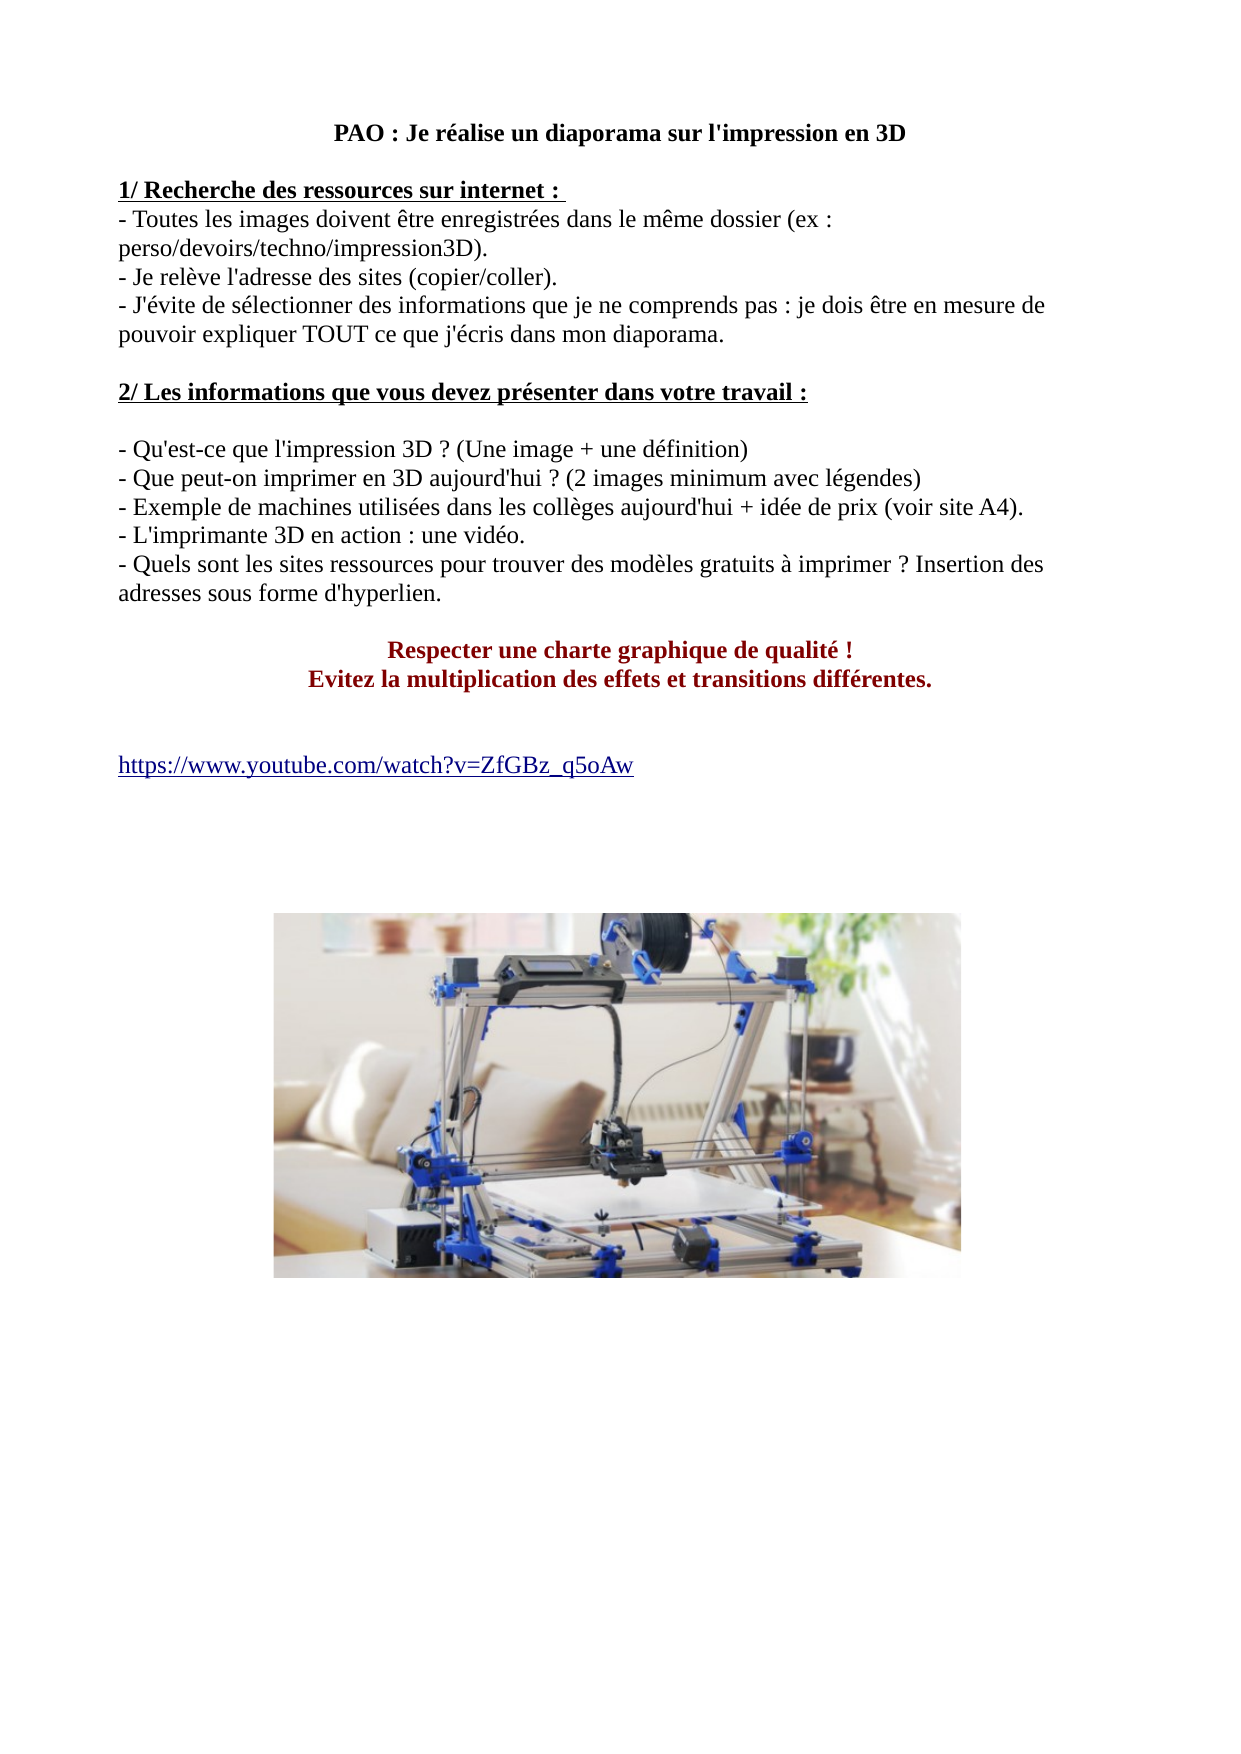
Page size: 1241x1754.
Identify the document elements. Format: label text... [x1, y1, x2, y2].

text - J'évite de sélectionner des informations que je ne comprends pas : je dois être en mesure de pouvoir expliquer TOUT ce que j'écris dans mon diaporama. [118, 291, 1122, 348]
picture [273, 913, 962, 1278]
text 2/ Les informations que vous devez présenter dans votre travail : [118, 377, 1122, 406]
text - Quels sont les sites ressources pour trouver des modèles gratuits à imprimer ? Insertion des adresses sous forme d'hyperlien. [118, 549, 1122, 607]
text - Exemple de machines utilisées dans les collèges aujourd'hui + idée de prix (voir site A4). [118, 492, 1122, 521]
text Evitez la multiplication des effets et transitions différentes. [118, 664, 1122, 693]
text 1/ Recherche des ressources sur internet : [118, 176, 1122, 204]
text - Qu'est-ce que l'impression 3D ? (Une image + une définition) [118, 434, 1122, 463]
text PAO : Je réalise un diaporama sur l'impression en 3D [118, 118, 1122, 147]
text - Que peut-on imprimer en 3D aujourd'hui ? (2 images minimum avec légendes) [118, 463, 1122, 492]
text Respecter une charte graphique de qualité ! [118, 636, 1122, 664]
text - Je relève l'adresse des sites (copier/coller). [118, 262, 1122, 291]
text - Toutes les images doivent être enregistrées dans le même dossier (ex : perso/devoirs/techno/impression3D). [118, 204, 1122, 262]
text - L'imprimante 3D en action : une vidéo. [118, 521, 1122, 549]
text https://www.youtube.com/watch?v=ZfGBz_q5oAw [118, 751, 1122, 779]
